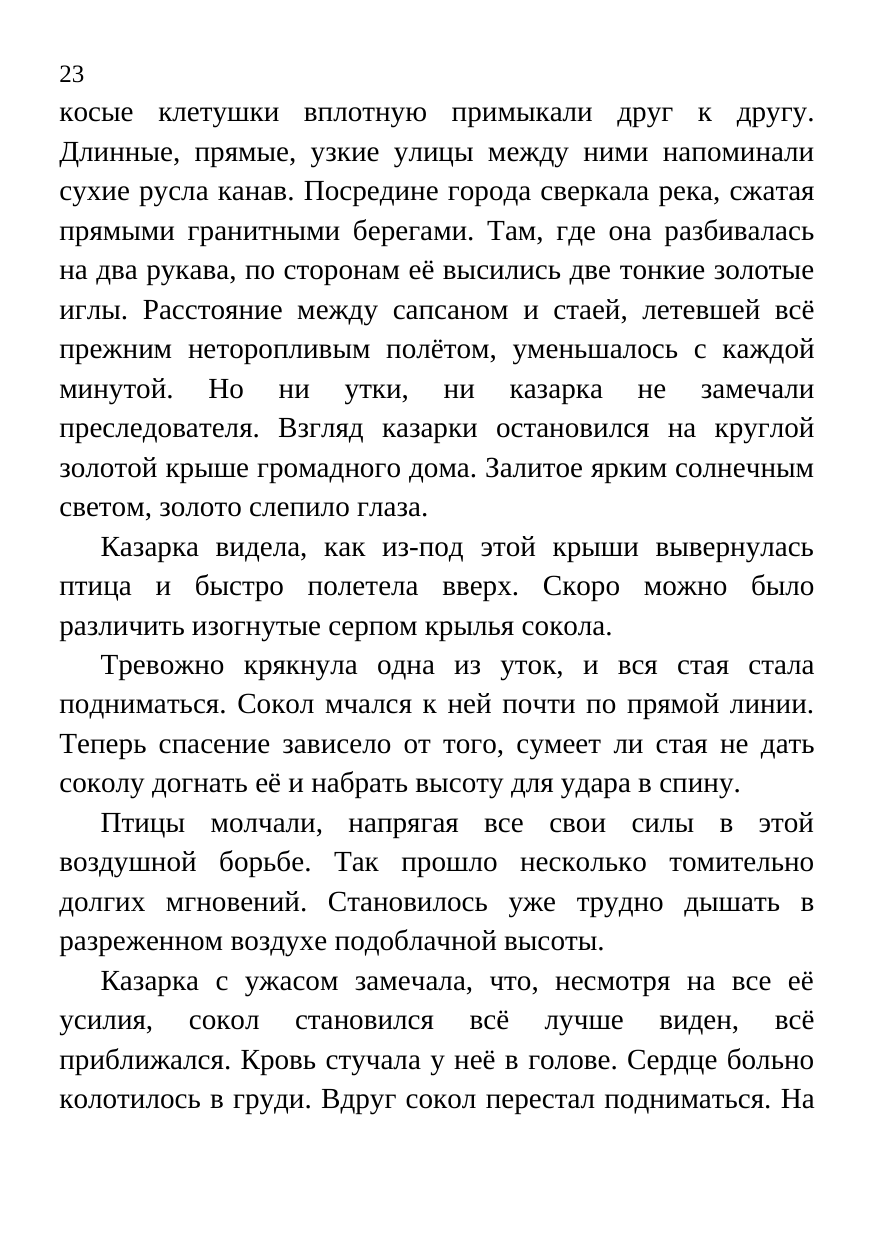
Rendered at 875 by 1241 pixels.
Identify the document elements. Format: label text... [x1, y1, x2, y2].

text косые клетушки вплотную примыкали друг к другу. Длинные, прямые, узкие улицы между ними напоминали сухие русла канав. Посредине города сверкала река, сжатая прямыми гранитными берегами. Там, где она разбивалась на два рукава, по сторонам её высились две тонкие золотые иглы. Расстояние между сапсаном и стаей, летевшей всё прежним неторопливым полётом, уменьшалось с каждой минутой. Но ни утки, ни казарка не замечали преследователя. Взгляд казарки остановился на круглой золотой крыше громадного дома. Залитое ярким солнечным светом, золото слепило глаза. [59, 94, 815, 523]
text Казарка видела, как из-под этой крыши вывернулась птица и быстро полетела вверх. Скоро можно было различить изогнутые серпом крылья сокола. [59, 529, 815, 641]
text Тревожно крякнула одна из уток, и вся стая стала подниматься. Сокол мчался к ней почти по прямой линии. Теперь спасение зависело от того, сумеет ли стая не дать соколу догнать её и набрать высоту для удара в спину. [59, 647, 815, 799]
text Птицы молчали, напрягая все свои силы в этой воздушной борьбе. Так прошло несколько томительно долгих мгновений. Становилось уже трудно дышать в разреженном воздухе подоблачной высоты. [59, 805, 815, 957]
text Казарка с ужасом замечала, что, несмотря на все её усилия, сокол становился всё лучше виден, всё приближался. Кровь стучала у неё в голове. Сердце больно колотилось в груди. Вдруг сокол перестал подниматься. На [59, 963, 815, 1115]
